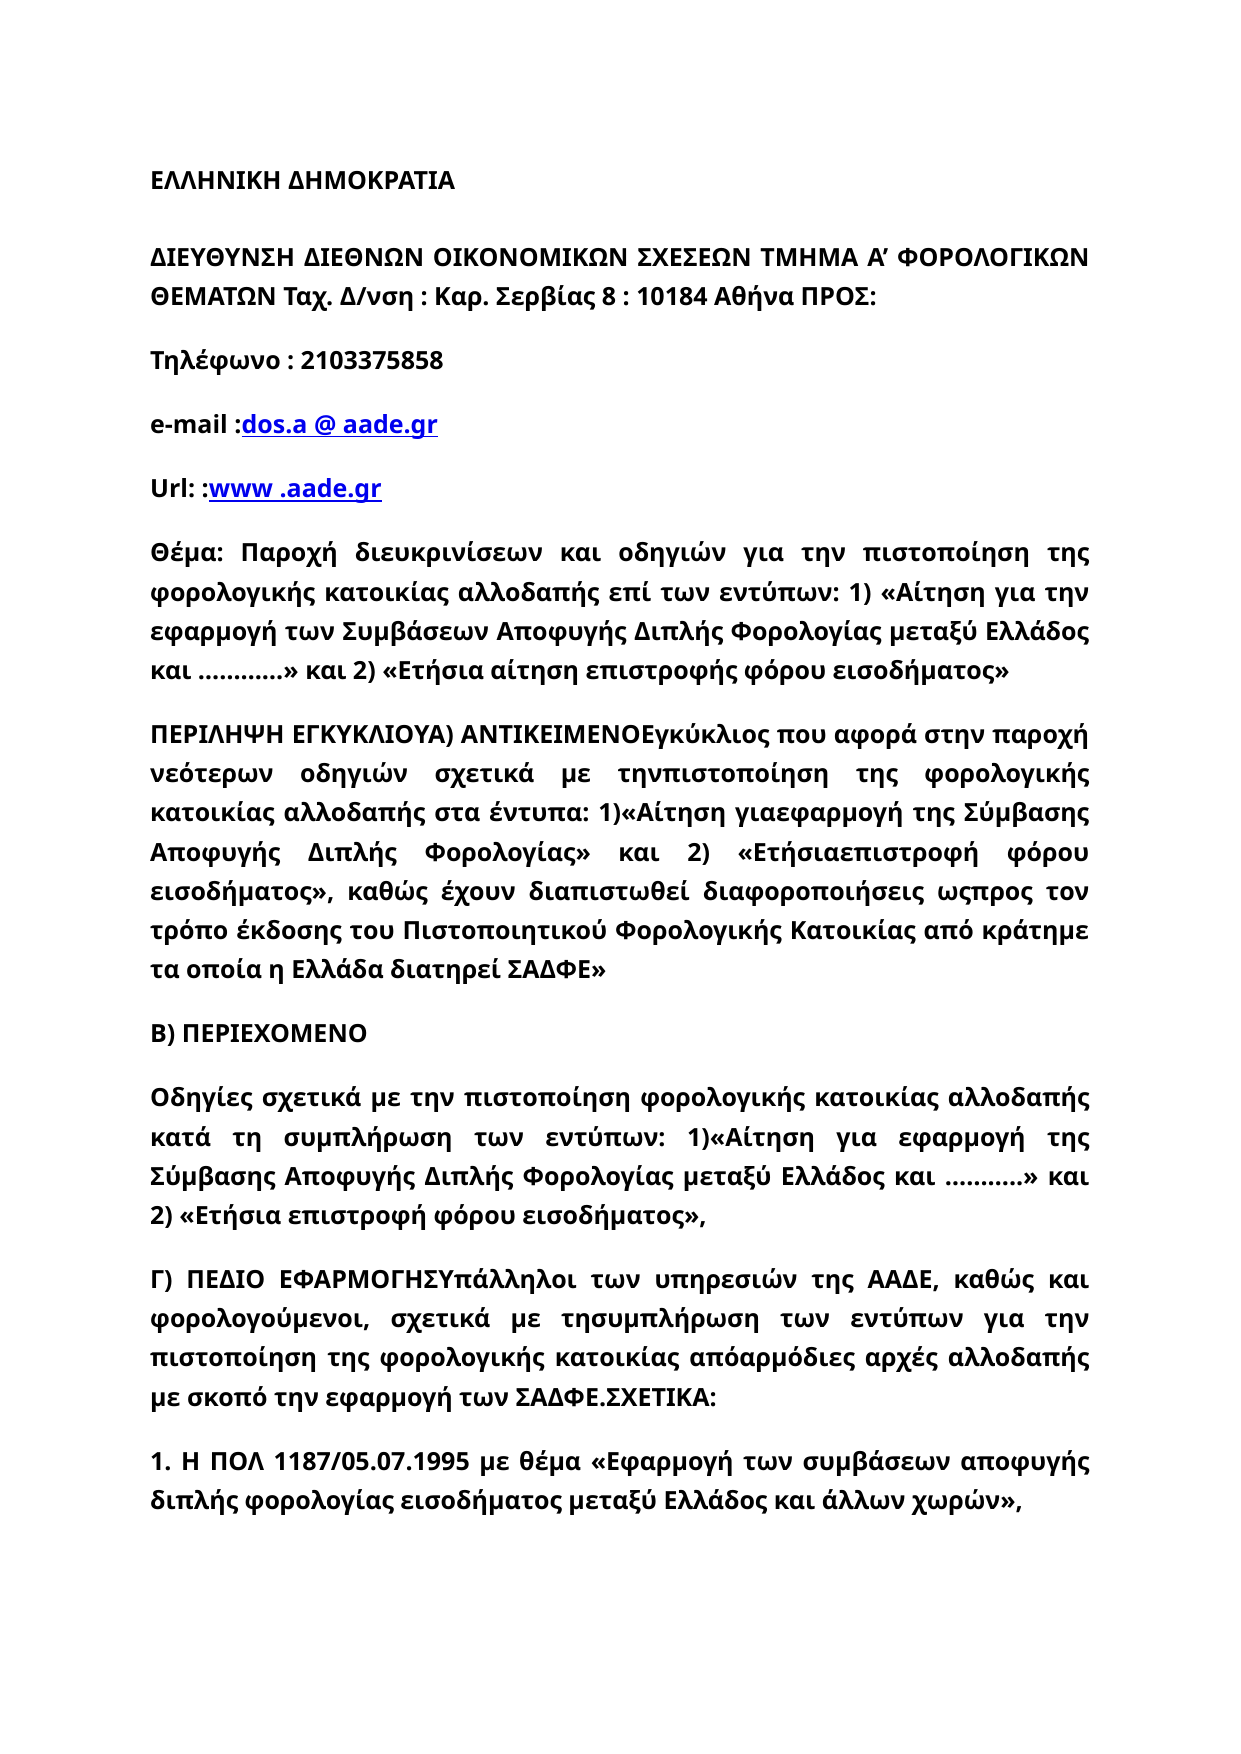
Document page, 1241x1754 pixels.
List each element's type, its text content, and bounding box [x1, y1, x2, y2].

text Τηλέφωνο : 2103375858 [150, 342, 1090, 377]
text ΔΙΕΥΘΥΝΣΗ ΔΙΕΘΝΩΝ ΟΙΚΟΝΟΜΙΚΩΝ ΣΧΕΣΕΩΝ ΤΜΗΜΑ Α’ ΦΟΡΟΛΟΓΙΚΩΝ ΘΕΜΑΤΩΝ Ταχ. Δ/νση : Καρ. Σερβίας 8 : 10184 Αθήνα ΠΡΟΣ: [150, 239, 1090, 312]
text ΠΕΡΙΛΗΨΗ ΕΓΚΥΚΛΙΟΥΑ) ΑΝΤΙΚΕΙΜΕΝΟΕγκύκλιος που αφορά στην παροχή νεότερων οδηγιών σχετικά με τηνπιστοποίηση της φορολογικής κατοικίας αλλοδαπής στα έντυπα: 1)«Αίτηση γιαεφαρμογή της Σύμβασης Αποφυγής Διπλής Φορολογίας» και 2) «Ετήσιαεπιστροφή φόρου εισοδήματος», καθώς έχουν διαπιστωθεί διαφοροποιήσεις ωςπρος τον τρόπο έκδοσης του Πιστοποιητικού Φορολογικής Κατοικίας από κράτημε τα οποία η Ελλάδα διατηρεί ΣΑΔΦΕ» [150, 717, 1090, 986]
text 1. Η ΠΟΛ 1187/05.07.1995 με θέμα «Εφαρμογή των συμβάσεων αποφυγής διπλής φορολογίας εισοδήματος μεταξύ Ελλάδος και άλλων χωρών», [150, 1443, 1090, 1517]
text Θέμα: Παροχή διευκρινίσεων και οδηγιών για την πιστοποίηση της φορολογικής κατοικίας αλλοδαπής επί των εντύπων: 1) «Αίτηση για την εφαρμογή των Συμβάσεων Αποφυγής Διπλής Φορολογίας μεταξύ Ελλάδος και …………» και 2) «Ετήσια αίτηση επιστροφής φόρου εισοδήματος» [150, 535, 1090, 687]
title ΕΛΛΗΝΙΚΗ ΔΗΜΟΚΡΑΤΙΑ [150, 162, 1090, 197]
text Url: :www .aade.gr [150, 471, 1090, 505]
text Β) ΠΕΡΙΕΧΟΜΕΝΟ [150, 1016, 1090, 1050]
text Γ) ΠΕΔΙΟ ΕΦΑΡΜΟΓΗΣΥπάλληλοι των υπηρεσιών της ΑΑΔΕ, καθώς και φορολογούμενοι, σχετικά με τησυμπλήρωση των εντύπων για την πιστοποίηση της φορολογικής κατοικίας απόαρμόδιες αρχές αλλοδαπής με σκοπό την εφαρμογή των ΣΑΔΦΕ.ΣΧΕΤΙΚΑ: [150, 1262, 1090, 1413]
text e-mail :dos.a @ aade.gr [150, 407, 1090, 441]
text Οδηγίες σχετικά με την πιστοποίηση φορολογικής κατοικίας αλλοδαπής κατά τη συμπλήρωση των εντύπων: 1)«Αίτηση για εφαρμογή της Σύμβασης Αποφυγής Διπλής Φορολογίας μεταξύ Ελλάδος και ………..» και 2) «Ετήσια επιστροφή φόρου εισοδήματος», [150, 1080, 1090, 1232]
